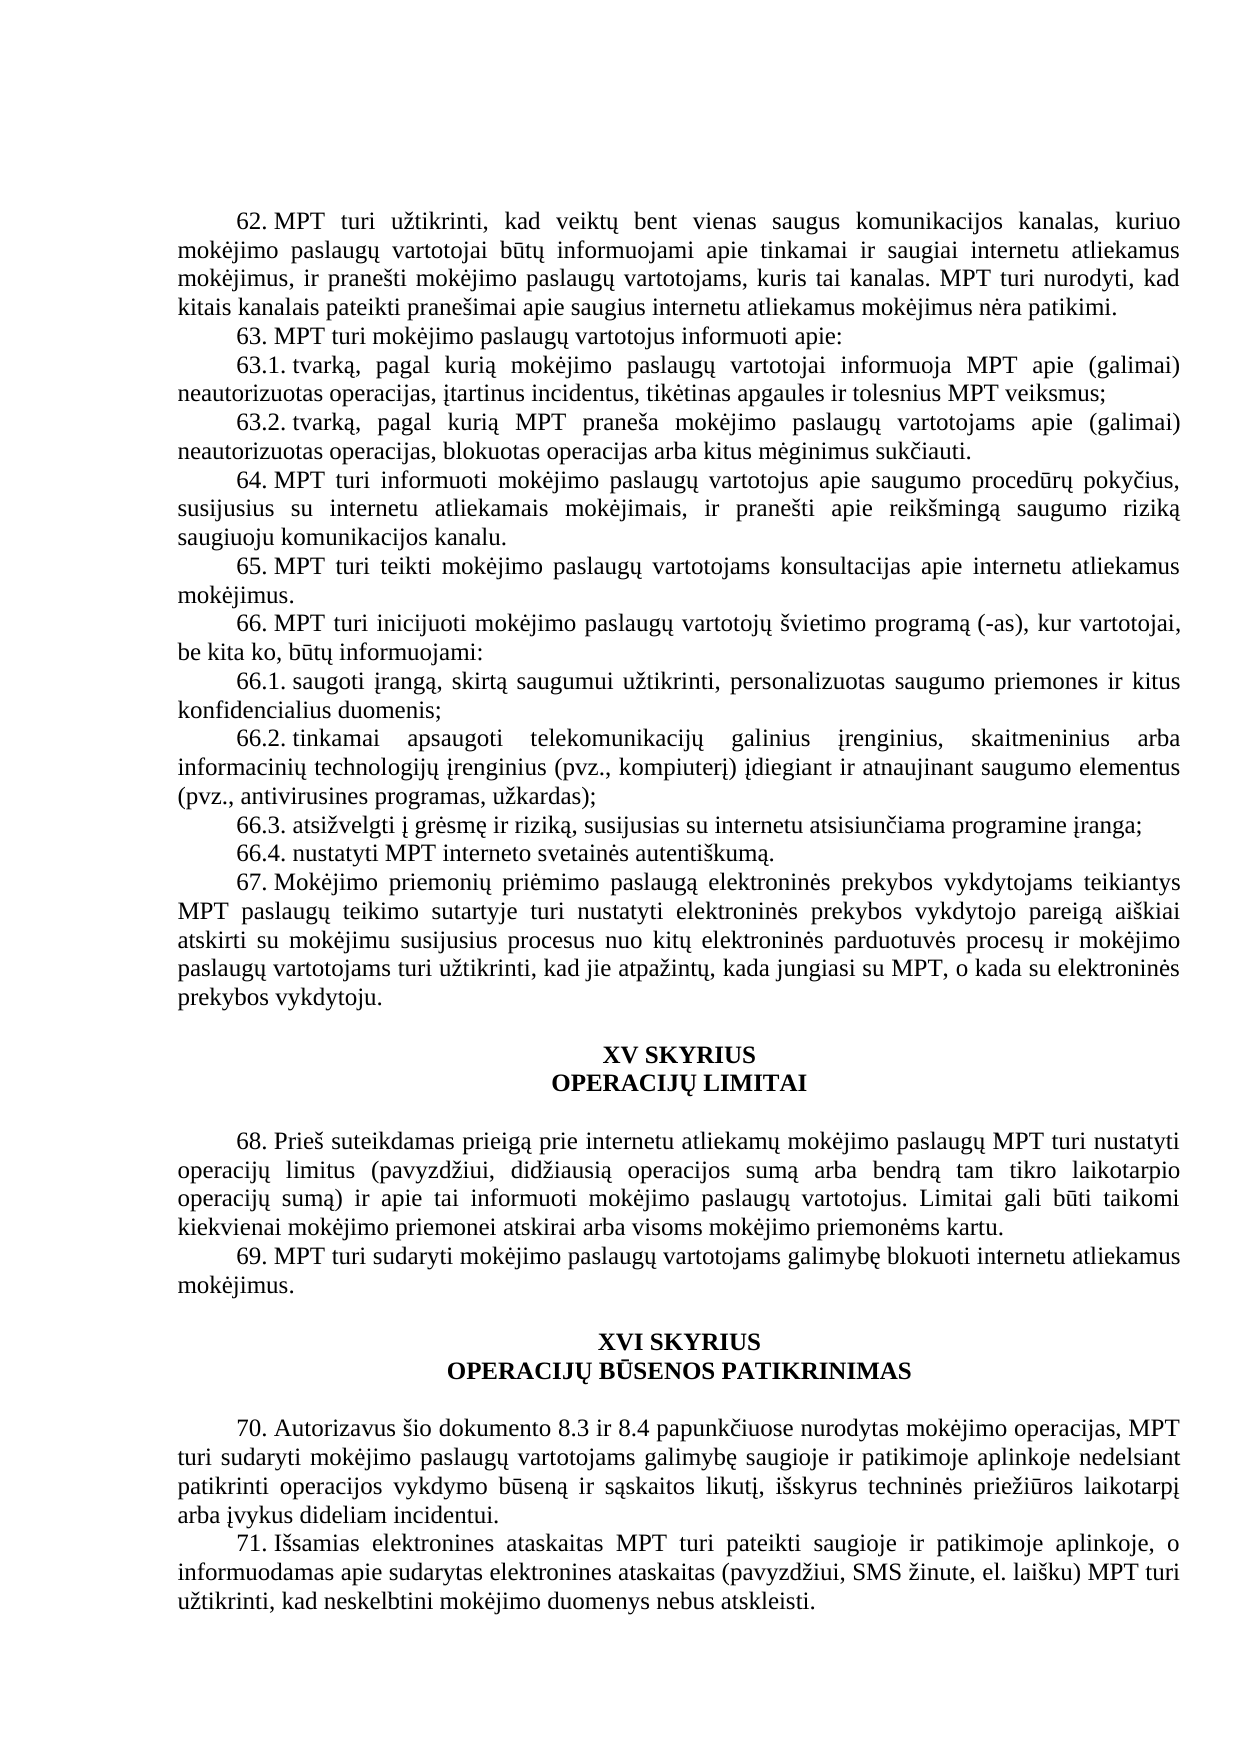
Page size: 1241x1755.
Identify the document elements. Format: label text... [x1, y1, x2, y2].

text 66. MPT turi inicijuoti mokėjimo paslaugų vartotojų švietimo programą (-as), kur vartotojai, be kita ko, būtų informuojami: [177, 608, 1181, 666]
text 67. Mokėjimo priemonių priėmimo paslaugą elektroninės prekybos vykdytojams teikiantys MPT paslaugų teikimo sutartyje turi nustatyti elektroninės prekybos vykdytojo pareigą aiškiai atskirti su mokėjimu susijusius procesus nuo kitų elektroninės parduotuvės procesų ir mokėjimo paslaugų vartotojams turi užtikrinti, kad jie atpažintų, kada jungiasi su MPT, o kada su elektroninės prekybos vykdytoju. [177, 867, 1181, 1011]
text 66.4. nustatyti MPT interneto svetainės autentiškumą. [177, 838, 1181, 867]
text 65. MPT turi teikti mokėjimo paslaugų vartotojams konsultacijas apie internetu atliekamus mokėjimus. [177, 551, 1181, 608]
text OPERACIJŲ BŪSENOS PATIKRINIMAS [177, 1356, 1181, 1385]
text 64. MPT turi informuoti mokėjimo paslaugų vartotojus apie saugumo procedūrų pokyčius, susijusius su internetu atliekamais mokėjimais, ir pranešti apie reikšmingą saugumo riziką saugiuoju komunikacijos kanalu. [177, 465, 1181, 551]
text 63.2. tvarką, pagal kurią MPT praneša mokėjimo paslaugų vartotojams apie (galimai) neautorizuotas operacijas, blokuotas operacijas arba kitus mėginimus sukčiauti. [177, 407, 1181, 465]
text 66.1. saugoti įrangą, skirtą saugumui užtikrinti, personalizuotas saugumo priemones ir kitus konfidencialius duomenis; [177, 666, 1181, 723]
text 62. MPT turi užtikrinti, kad veiktų bent vienas saugus komunikacijos kanalas, kuriuo mokėjimo paslaugų vartotojai būtų informuojami apie tinkamai ir saugiai internetu atliekamus mokėjimus, ir pranešti mokėjimo paslaugų vartotojams, kuris tai kanalas. MPT turi nurodyti, kad kitais kanalais pateikti pranešimai apie saugius internetu atliekamus mokėjimus nėra patikimi. [177, 206, 1181, 321]
text OPERACIJŲ LIMITAI [177, 1068, 1181, 1097]
text 63. MPT turi mokėjimo paslaugų vartotojus informuoti apie: [177, 321, 1181, 350]
text 68. Prieš suteikdamas prieigą prie internetu atliekamų mokėjimo paslaugų MPT turi nustatyti operacijų limitus (pavyzdžiui, didžiausią operacijos sumą arba bendrą tam tikro laikotarpio operacijų sumą) ir apie tai informuoti mokėjimo paslaugų vartotojus. Limitai gali būti taikomi kiekvienai mokėjimo priemonei atskirai arba visoms mokėjimo priemonėms kartu. [177, 1126, 1181, 1241]
text 69. MPT turi sudaryti mokėjimo paslaugų vartotojams galimybę blokuoti internetu atliekamus mokėjimus. [177, 1241, 1181, 1298]
text 71. Išsamias elektronines ataskaitas MPT turi pateikti saugioje ir patikimoje aplinkoje, o informuodamas apie sudarytas elektronines ataskaitas (pavyzdžiui, SMS žinute, el. laišku) MPT turi užtikrinti, kad neskelbtini mokėjimo duomenys nebus atskleisti. [177, 1528, 1181, 1615]
text XVI SKYRIUS [177, 1327, 1181, 1356]
text XV SKYRIUS [177, 1040, 1181, 1068]
text 66.3. atsižvelgti į grėsmę ir riziką, susijusias su internetu atsisiunčiama programine įranga; [177, 810, 1181, 838]
text 70. Autorizavus šio dokumento 8.3 ir 8.4 papunkčiuose nurodytas mokėjimo operacijas, MPT turi sudaryti mokėjimo paslaugų vartotojams galimybę saugioje ir patikimoje aplinkoje nedelsiant patikrinti operacijos vykdymo būseną ir sąskaitos likutį, išskyrus techninės priežiūros laikotarpį arba įvykus dideliam incidentui. [177, 1413, 1181, 1528]
text 63.1. tvarką, pagal kurią mokėjimo paslaugų vartotojai informuoja MPT apie (galimai) neautorizuotas operacijas, įtartinus incidentus, tikėtinas apgaules ir tolesnius MPT veiksmus; [177, 350, 1181, 407]
text 66.2. tinkamai apsaugoti telekomunikacijų galinius įrenginius, skaitmeninius arba informacinių technologijų įrenginius (pvz., kompiuterį) įdiegiant ir atnaujinant saugumo elementus (pvz., antivirusines programas, užkardas); [177, 723, 1181, 810]
